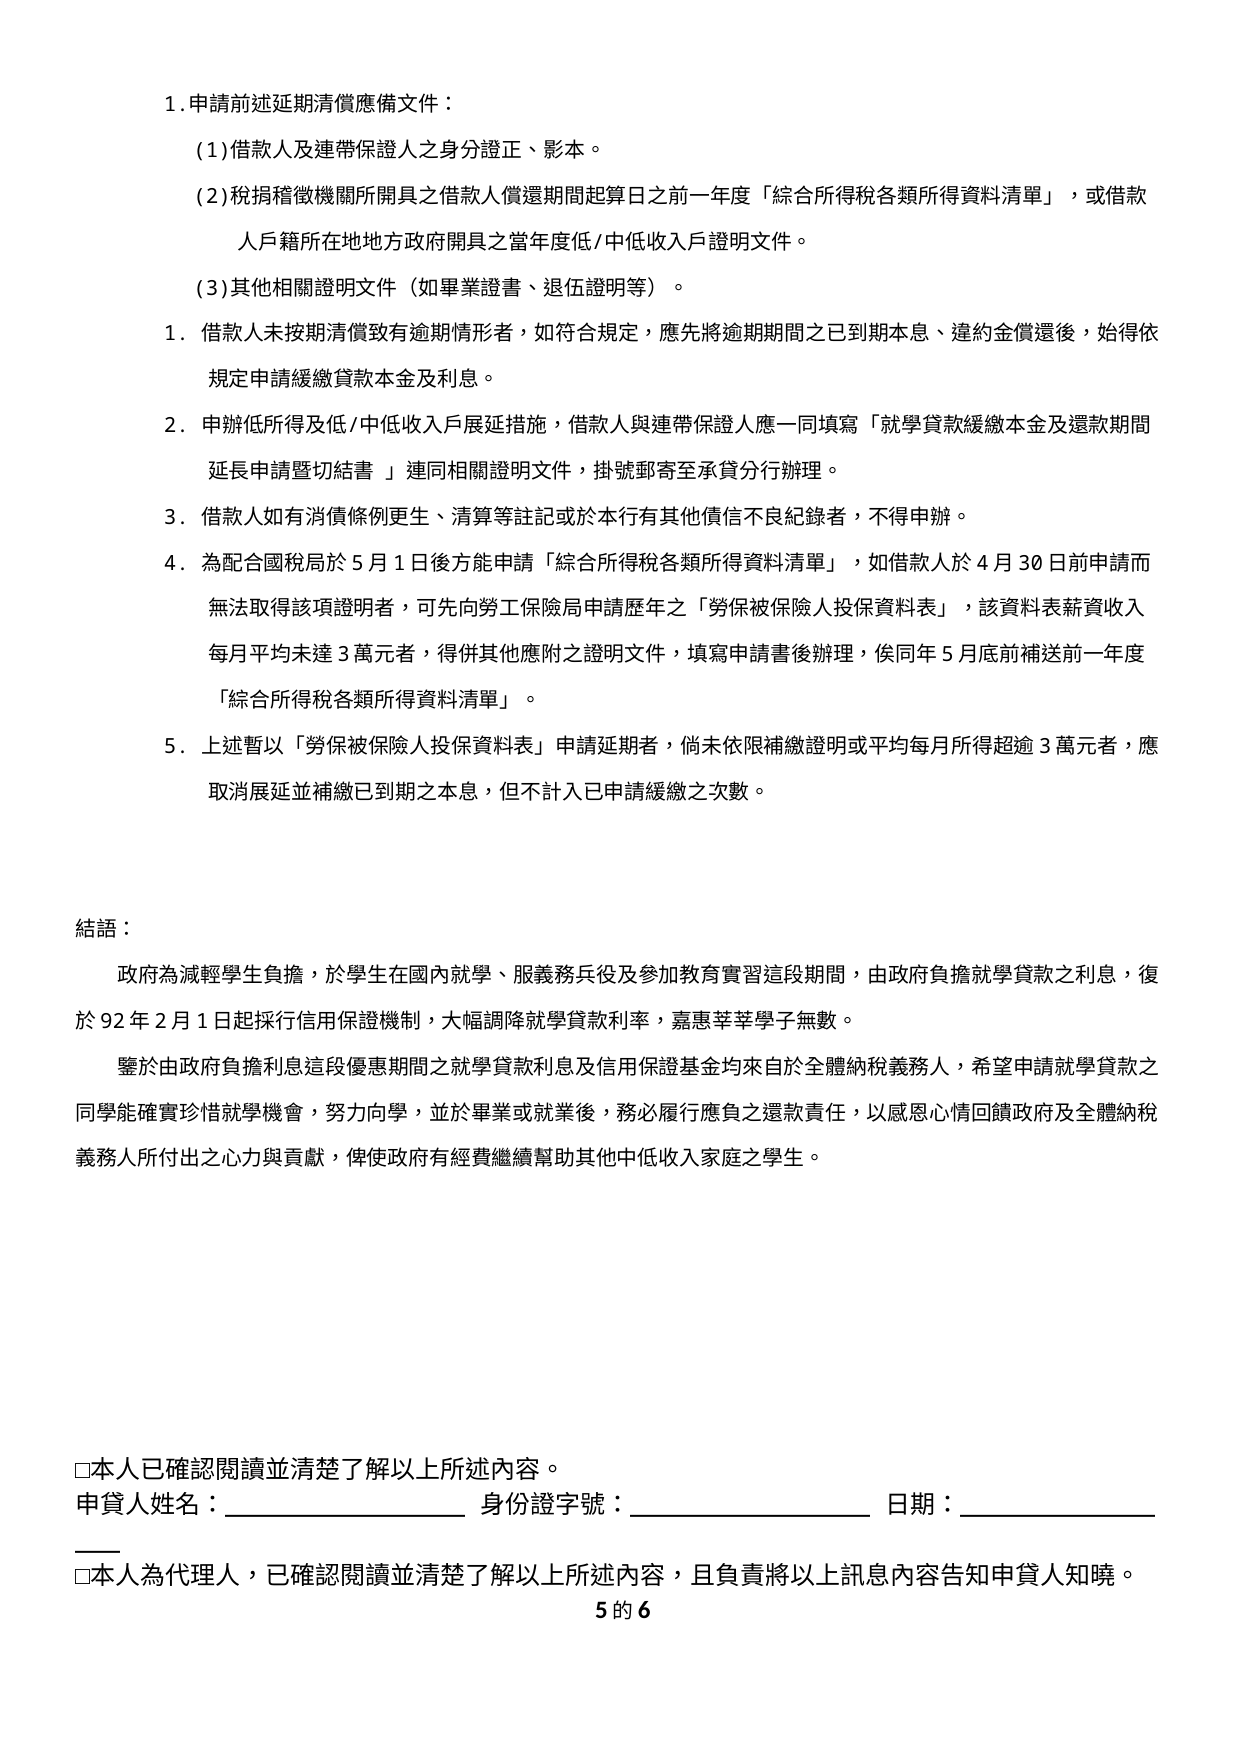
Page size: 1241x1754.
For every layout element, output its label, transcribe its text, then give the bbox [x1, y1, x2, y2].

list 借款人如有消債條例更生、清算等註記或於本行有其他債信不良紀錄者，不得申辦。 [164, 487, 1165, 533]
list 申請前述延期清償應備文件： [164, 75, 1165, 121]
text 申貸人姓名：________________ 身份證字號：________________ 日期：________________ [75, 1485, 1165, 1556]
text 鑒於由政府負擔利息這段優惠期間之就學貸款利息及信用保證基金均來自於全體納稅義務人，希望申請就學貸款之同學能確實珍惜就學機會，努力向學，並於畢業或就業後，務必履行應負之還款責任，以感恩心情回饋政府及全體納稅義務人所付出之心力與貢獻，俾使政府有經費繼續幫助其他中低收入家庭之學生。 [75, 1037, 1165, 1175]
list 借款人及連帶保證人之身分證正、影本。 [193, 121, 1165, 167]
text □本人為代理人，已確認閱讀並清楚了解以上所述內容，且負責將以上訊息內容告知申貸人知曉。 [75, 1556, 1165, 1592]
text 政府為減輕學生負擔，於學生在國內就學、服義務兵役及參加教育實習這段期間，由政府負擔就學貸款之利息，復於92年2月1日起採行信用保證機制，大幅調降就學貸款利率，嘉惠莘莘學子無數。 [75, 946, 1165, 1037]
text 結語： [75, 900, 1165, 946]
list 借款人未按期清償致有逾期情形者，如符合規定，應先將逾期期間之已到期本息、違約金償還後，始得依規定申請緩繳貸款本金及利息。 [164, 304, 1165, 396]
list 申辦低所得及低/中低收入戶展延措施，借款人與連帶保證人應一同填寫「就學貸款緩繳本金及還款期間延長申請暨切結書 」連同相關證明文件，掛號郵寄至承貸分行辦理。 [164, 396, 1165, 487]
list 其他相關證明文件（如畢業證書、退伍證明等）。 [193, 258, 1165, 304]
list 稅捐稽徵機關所開具之借款人償還期間起算日之前一年度「綜合所得稅各類所得資料清單」，或借款人戶籍所在地地方政府開具之當年度低/中低收入戶證明文件。 [193, 167, 1165, 258]
list 上述暫以「勞保被保險人投保資料表」申請延期者，倘未依限補繳證明或平均每月所得超逾3萬元者，應取消展延並補繳已到期之本息，但不計入已申請緩繳之次數。 [164, 717, 1165, 808]
list 為配合國稅局於5月1日後方能申請「綜合所得稅各類所得資料清單」，如借款人於4月30日前申請而無法取得該項證明者，可先向勞工保險局申請歷年之「勞保被保險人投保資料表」，該資料表薪資收入每月平均未達3萬元者，得併其他應附之證明文件，填寫申請書後辦理，俟同年5月底前補送前一年度「綜合所得稅各類所得資料清單」。 [164, 533, 1165, 717]
text □本人已確認閱讀並清楚了解以上所述內容。 [75, 1450, 1165, 1485]
